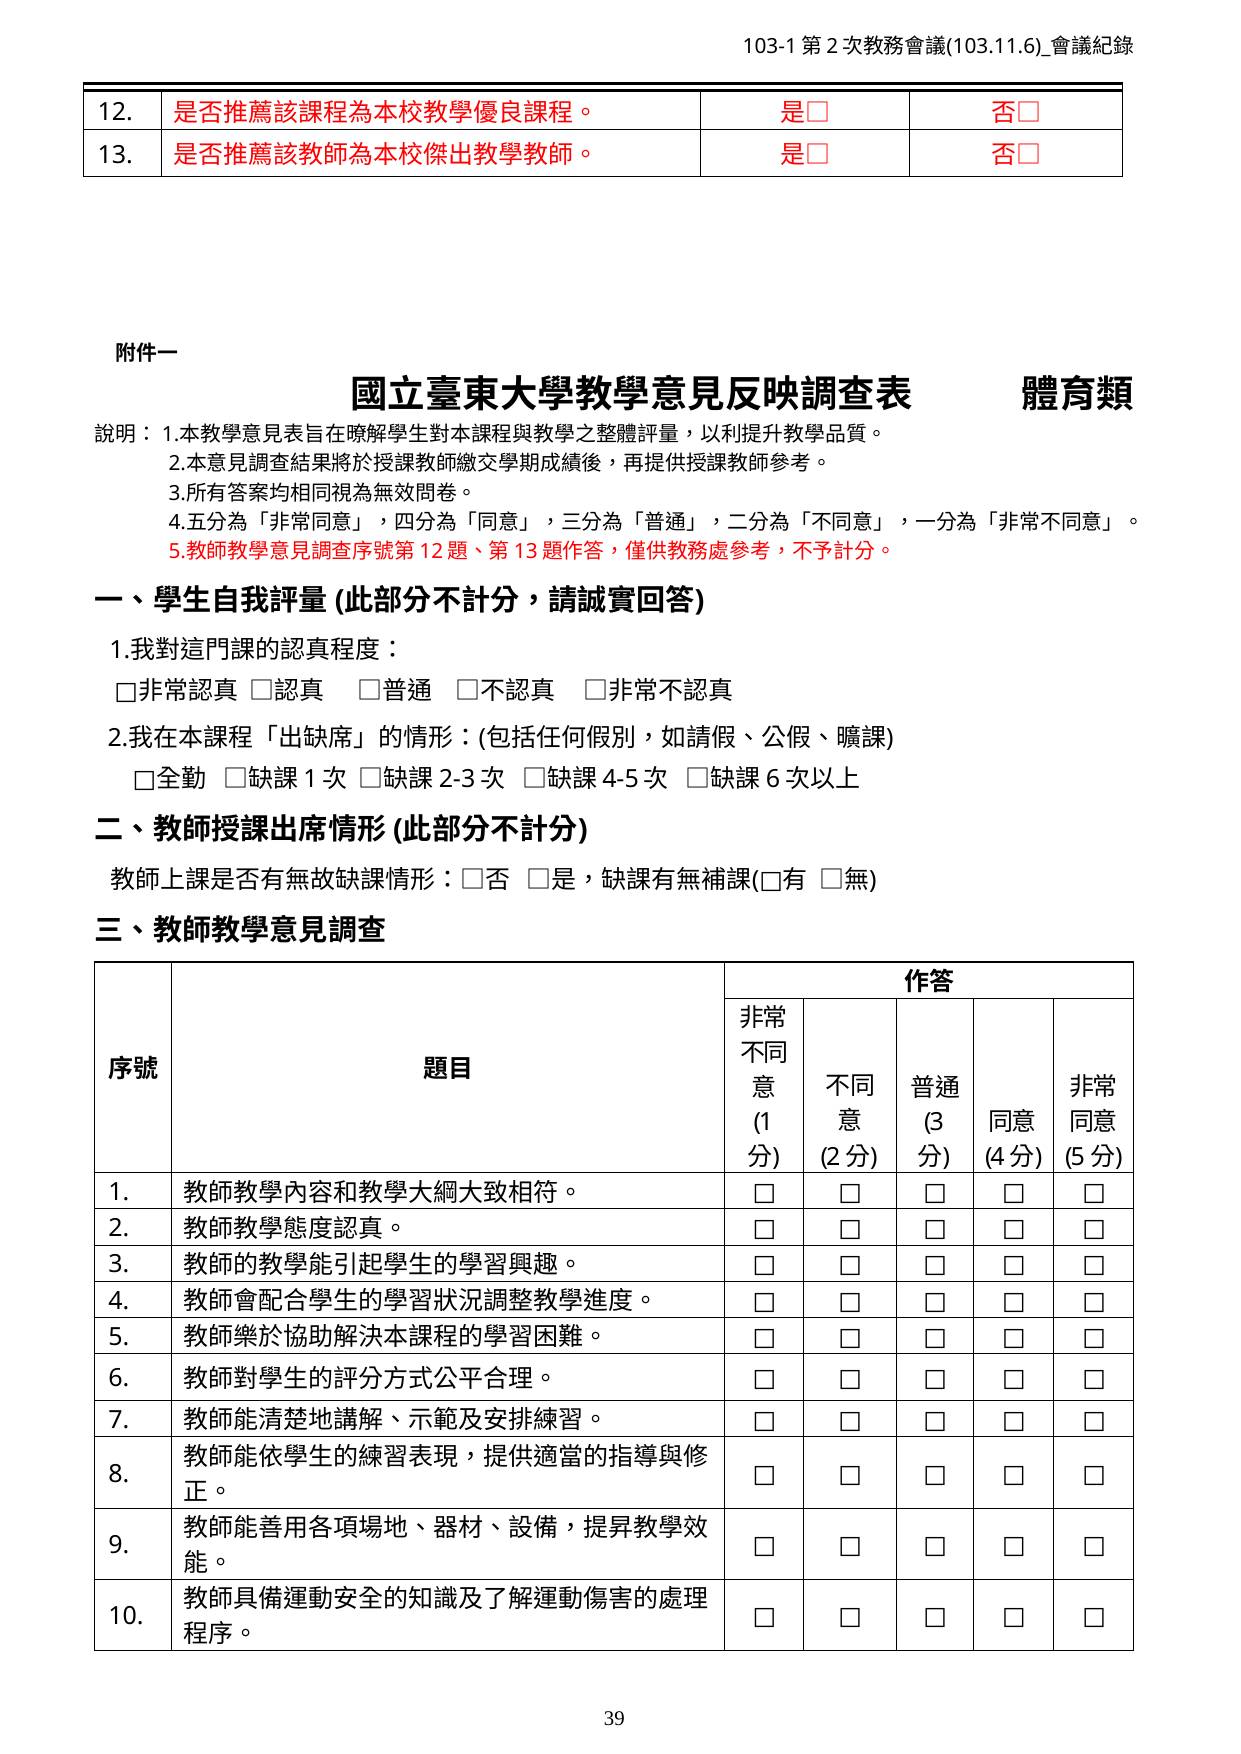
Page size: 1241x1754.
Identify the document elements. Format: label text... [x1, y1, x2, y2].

table_cell [95, 1282, 171, 1317]
table_cell 是□ [701, 130, 909, 176]
table_cell 是否推薦該課程為本校教學優良課程。 [162, 92, 700, 129]
table_cell [95, 1401, 171, 1436]
table_cell □ [725, 1580, 803, 1650]
table_cell 否□ [910, 130, 1122, 176]
table_cell □ [1054, 1437, 1133, 1507]
table_cell □ [1054, 1282, 1133, 1317]
table_cell 教師能依學生的練習表現，提供適當的指導與修正。 [172, 1437, 724, 1507]
table_cell □ [897, 1318, 973, 1353]
table_cell □ [725, 1246, 803, 1281]
table_cell 普通 (3分) [897, 999, 973, 1172]
table_cell □ [804, 1173, 896, 1208]
table_cell [95, 1437, 171, 1507]
table_cell □ [725, 1282, 803, 1317]
table_cell □ [974, 1437, 1053, 1507]
table_cell □ [725, 1209, 803, 1244]
table_cell □ [804, 1209, 896, 1244]
table_cell 教師會配合學生的學習狀況調整教學進度。 [172, 1282, 724, 1317]
table_cell □ [1054, 1209, 1133, 1244]
table_cell [95, 1580, 171, 1650]
text 1.我對這門課的認真程度： [98, 631, 1134, 666]
table_cell [84, 130, 161, 176]
text 說明： 1.本教學意見表旨在暸解學生對本課程與教學之整體評量，以利提升教學品質。 [94, 418, 1134, 447]
text 2.本意見調查結果將於授課教師繳交學期成績後，再提供授課教師參考。 [168, 447, 1134, 477]
table_cell □ [897, 1580, 973, 1650]
table_cell □ [897, 1437, 973, 1507]
table_cell [95, 1509, 171, 1579]
table_cell [95, 1173, 171, 1208]
table_cell [84, 85, 162, 89]
table_cell 不同意 (2分) [804, 999, 896, 1172]
table_cell □ [897, 1209, 973, 1244]
text 教師上課是否有無故缺課情形：□否 □是，缺課有無補課(□有 □無) [94, 860, 1134, 895]
table_cell □ [725, 1173, 803, 1208]
text 4.五分為「非常同意」，四分為「同意」，三分為「普通」，二分為「不同意」，一分為「非常不同意」。 [168, 506, 1134, 536]
table_cell □ [725, 1401, 803, 1436]
table_cell □ [725, 1354, 803, 1400]
text □非常認真 □認真 □普通 □不認真 □非常不認真 [95, 671, 1134, 706]
table_cell □ [1054, 1173, 1133, 1208]
table_cell [910, 85, 1122, 89]
table_cell □ [974, 1354, 1053, 1400]
text 3.所有答案均相同視為無效問卷。 [168, 477, 1134, 506]
table_cell □ [974, 1318, 1053, 1353]
table_cell □ [1054, 1401, 1133, 1436]
table_cell □ [974, 1173, 1053, 1208]
table_cell □ [804, 1580, 896, 1650]
table_cell □ [1054, 1509, 1133, 1579]
table_cell □ [974, 1246, 1053, 1281]
table_cell 是□ [701, 92, 909, 129]
table_cell 教師教學內容和教學大綱大致相符。 [172, 1173, 724, 1208]
table_header 題目 [172, 963, 724, 1172]
text 國立臺東大學教學意見反映調查表 體育類 [94, 365, 1134, 418]
table_cell □ [725, 1509, 803, 1579]
table_cell □ [725, 1318, 803, 1353]
table_cell 否□ [910, 92, 1122, 129]
table_cell 非常 不同意 (1分) [725, 999, 803, 1172]
table_cell [95, 1246, 171, 1281]
table_cell 教師的教學能引起學生的學習興趣。 [172, 1246, 724, 1281]
table_cell 是否推薦該教師為本校傑出教學教師。 [162, 130, 700, 176]
table_cell □ [1054, 1318, 1133, 1353]
table_cell □ [897, 1282, 973, 1317]
text 二、教師授課出席情形 (此部分不計分) [94, 807, 1134, 848]
table_cell 教師具備運動安全的知識及了解運動傷害的處理程序。 [172, 1580, 724, 1650]
table_cell □ [897, 1173, 973, 1208]
table_cell □ [725, 1437, 803, 1507]
table_cell [95, 1318, 171, 1353]
table_cell 教師樂於協助解決本課程的學習困難。 [172, 1318, 724, 1353]
table_cell □ [974, 1401, 1053, 1436]
table_cell 教師對學生的評分方式公平合理。 [172, 1354, 724, 1400]
table_cell □ [804, 1401, 896, 1436]
text □全勤 □缺課1次 □缺課2-3次 □缺課4-5次 □缺課6次以上 [94, 759, 1134, 794]
table_header 作答 [725, 963, 1133, 997]
table_cell 同意 (4分) [974, 999, 1053, 1172]
table_cell 教師教學態度認真。 [172, 1209, 724, 1244]
text 一、學生自我評量 (此部分不計分，請誠實回答) [94, 577, 1134, 618]
table_cell □ [1054, 1580, 1133, 1650]
table_cell [162, 85, 700, 89]
table_cell □ [974, 1580, 1053, 1650]
text 2.我在本課程「出缺席」的情形：(包括任何假別，如請假、公假、曠課) [97, 719, 1134, 754]
table_cell □ [1054, 1354, 1133, 1400]
table_cell □ [974, 1509, 1053, 1579]
text 附件一 [115, 337, 206, 366]
table_cell 非常 同意 (5分) [1054, 999, 1133, 1172]
table_cell [84, 92, 161, 129]
text 5.教師教學意見調查序號第12題、第13題作答，僅供教務處參考，不予計分。 [168, 536, 1134, 565]
table_cell [95, 1209, 171, 1244]
table_cell □ [897, 1509, 973, 1579]
table_header 序號 [95, 963, 171, 1172]
table_cell □ [897, 1401, 973, 1436]
table_cell □ [804, 1282, 896, 1317]
table_cell [95, 1354, 171, 1400]
table_cell □ [804, 1318, 896, 1353]
table_cell 教師能善用各項場地、器材、設備，提昇教學效能。 [172, 1509, 724, 1579]
table_cell □ [804, 1246, 896, 1281]
table_cell □ [974, 1209, 1053, 1244]
table_cell 教師能清楚地講解、示範及安排練習。 [172, 1401, 724, 1436]
table_cell [700, 85, 910, 89]
table_cell □ [1054, 1246, 1133, 1281]
table_cell □ [897, 1354, 973, 1400]
table_cell □ [804, 1509, 896, 1579]
table_cell □ [804, 1437, 896, 1507]
text 三、教師教學意見調查 [94, 908, 1134, 949]
table_cell □ [897, 1246, 973, 1281]
table_cell □ [974, 1282, 1053, 1317]
table_cell □ [804, 1354, 896, 1400]
